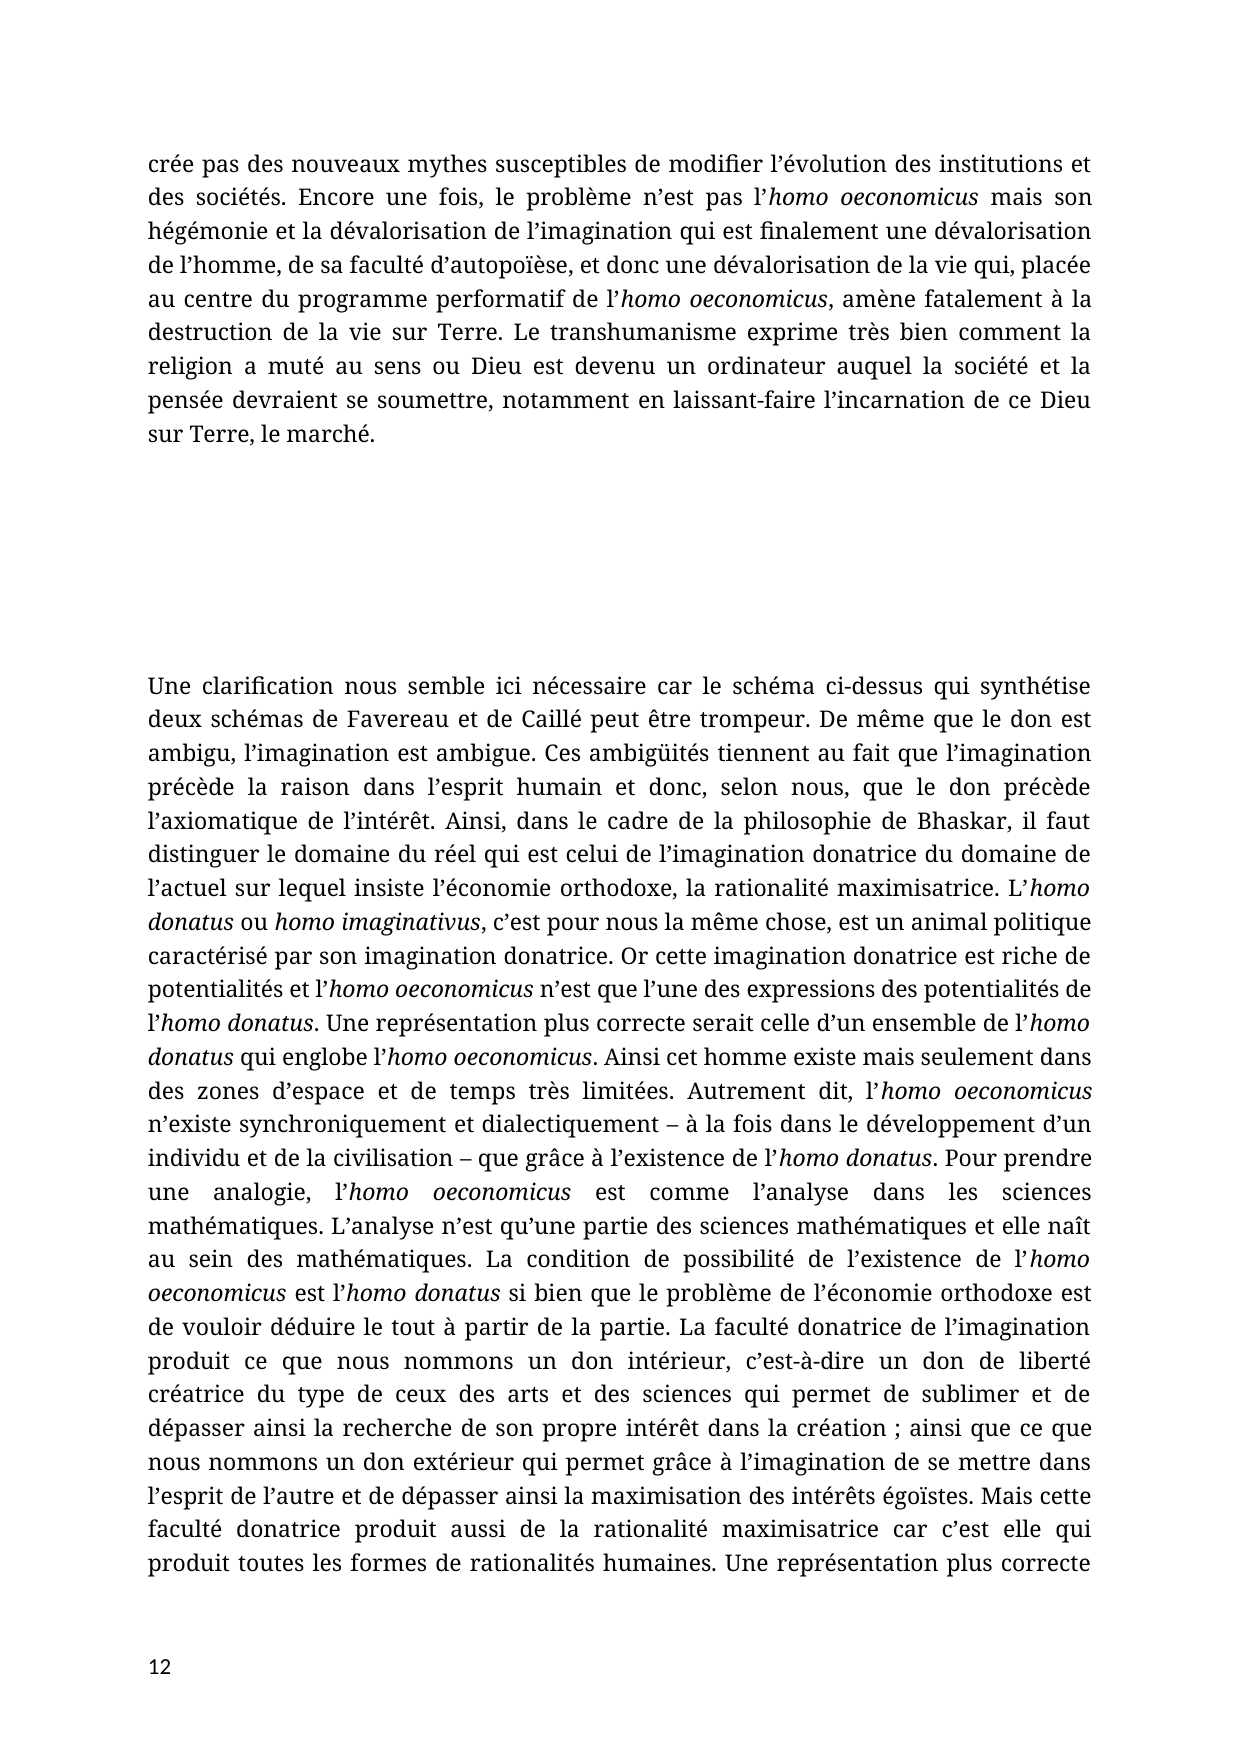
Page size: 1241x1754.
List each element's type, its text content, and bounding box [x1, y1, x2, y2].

text Une clarification nous semble ici nécessaire car le schéma ci-dessus qui synthétise deux schémas de Favereau et de Caillé peut être trompeur. De même que le don est ambigu, l’imagination est ambigue. Ces ambigüités tiennent au fait que l’imagination précède la raison dans l’esprit humain et donc, selon nous, que le don précède l’axiomatique de l’intérêt. Ainsi, dans le cadre de la philosophie de Bhaskar, il faut distinguer le domaine du réel qui est celui de l’imagination donatrice du domaine de l’actuel sur lequel insiste l’économie orthodoxe, la rationalité maximisatrice. L’homo donatus ou homo imaginativus, c’est pour nous la même chose, est un animal politique caractérisé par son imagination donatrice. Or cette imagination donatrice est riche de potentialités et l’homo oeconomicus n’est que l’une des expressions des potentialités de l’homo donatus. Une représentation plus correcte serait celle d’un ensemble de l’homo donatus qui englobe l’homo oeconomicus. Ainsi cet homme existe mais seulement dans des zones d’espace et de temps très limitées. Autrement dit, l’homo oeconomicus n’existe synchroniquement et dialectiquement – à la fois dans le développement d’un individu et de la civilisation – que grâce à l’existence de l’homo donatus. Pour prendre une analogie, l’homo oeconomicus est comme l’analyse dans les sciences mathématiques. L’analyse n’est qu’une partie des sciences mathématiques et elle naît au sein des mathématiques. La condition de possibilité de l’existence de l’homo oeconomicus est l’homo donatus si bien que le problème de l’économie orthodoxe est de vouloir déduire le tout à partir de la partie. La faculté donatrice de l’imagination produit ce que nous nommons un don intérieur, c’est-à-dire un don de liberté créatrice du type de ceux des arts et des sciences qui permet de sublimer et de dépasser ainsi la recherche de son propre intérêt dans la création ; ainsi que ce que nous nommons un don extérieur qui permet grâce à l’imagination de se mettre dans l’esprit de l’autre et de dépasser ainsi la maximisation des intérêts égoïstes. Mais cette faculté donatrice produit aussi de la rationalité maximisatrice car c’est elle qui produit toutes les formes de rationalités humaines. Une représentation plus correcte [148, 670, 1093, 1578]
text crée pas des nouveaux mythes susceptibles de modifier l’évolution des institutions et des sociétés. Encore une fois, le problème n’est pas l’homo oeconomicus mais son hégémonie et la dévalorisation de l’imagination qui est finalement une dévalorisation de l’homme, de sa faculté d’autopoïèse, et donc une dévalorisation de la vie qui, placée au centre du programme performatif de l’homo oeconomicus, amène fatalement à la destruction de la vie sur Terre. Le transhumanisme exprime très bien comment la religion a muté au sens ou Dieu est devenu un ordinateur auquel la société et la pensée devraient se soumettre, notamment en laissant-faire l’incarnation de ce Dieu sur Terre, le marché. [148, 148, 1093, 449]
